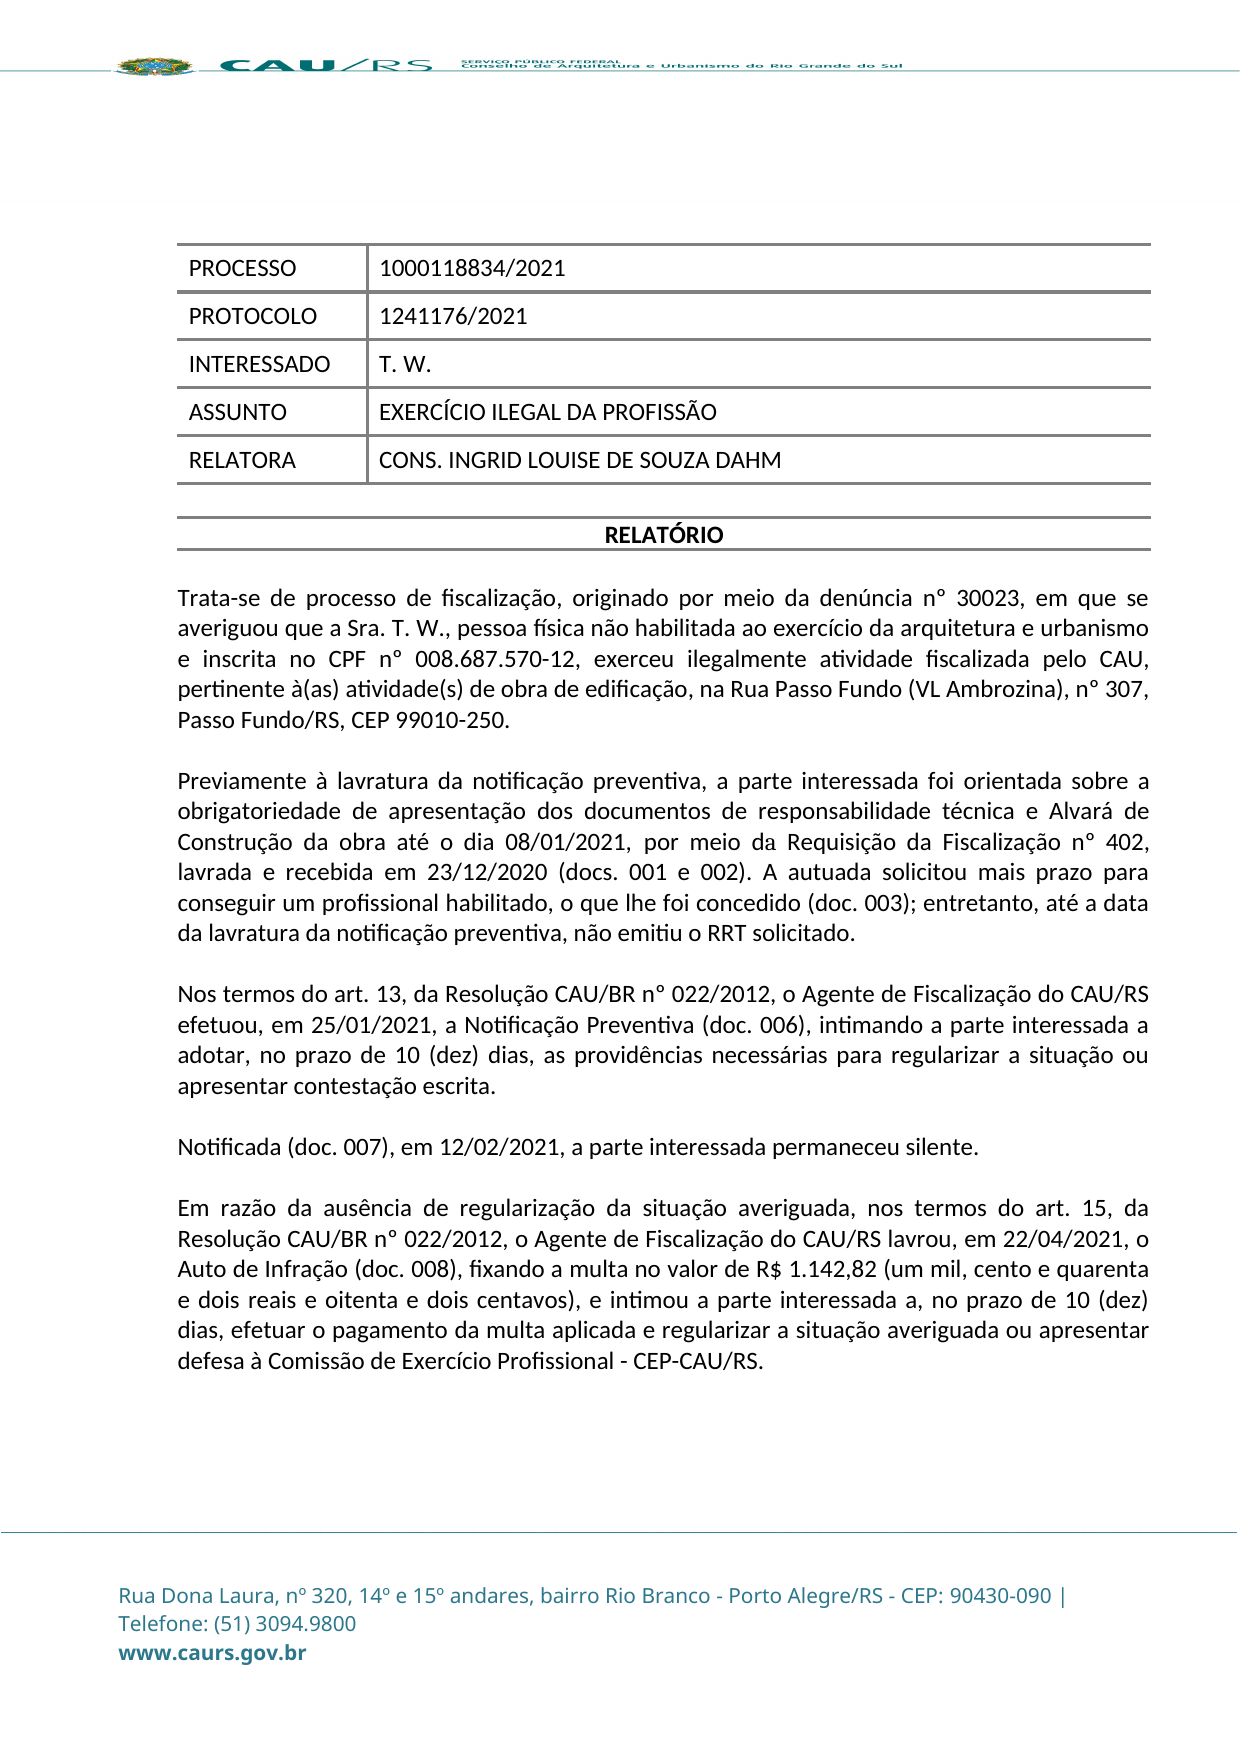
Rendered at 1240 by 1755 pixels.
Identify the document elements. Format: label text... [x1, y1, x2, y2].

text Em razão da ausência de regularização da situação averiguada, nos termos do art. 15, da Resolução CAU/BR nº 022/2012, o Agente de Fiscalização do CAU/RS lavrou, em 22/04/2021, o Auto de Infração (doc. 008), fixando a multa no valor de R$ 1.142,82 (um mil, cento e quarenta e dois reais e oitenta e dois centavos), e intimou a parte interessada a, no prazo de 10 (dez) dias, efetuar o pagamento da multa aplicada e regularizar a situação averiguada ou apresentar defesa à Comissão de Exercício Profissional - CEP-CAU/RS. [177, 1192, 1151, 1375]
text Trata-se de processo de fiscalização, originado por meio da denúncia nº 30023, em que se averiguou que a Sra. T. W., pessoa física não habilitada ao exercício da arquitetura e urbanismo e inscrita no CPF nº 008.687.570-12, exerceu ilegalmente atividade fiscalizada pelo CAU, pertinente à(as) atividade(s) de obra de edificação, na Rua Passo Fundo (VL Ambrozina), nº 307, Passo Fundo/RS, CEP 99010-250. [177, 582, 1151, 734]
text Previamente à lavratura da notificação preventiva, a parte interessada foi orientada sobre a obrigatoriedade de apresentação dos documentos de responsabilidade técnica e Alvará de Construção da obra até o dia 08/01/2021, por meio da Requisição da Fiscalização nº 402, lavrada e recebida em 23/12/2020 (docs. 001 e 002). A autuada solicitou mais prazo para conseguir um profissional habilitado, o que lhe foi concedido (doc. 003); entretanto, até a data da lavratura da notificação preventiva, não emitiu o RRT solicitado. [177, 765, 1151, 948]
table_cell T. W. [369, 341, 1151, 386]
table_cell ASSUNTO [177, 389, 366, 434]
text Nos termos do art. 13, da Resolução CAU/BR nº 022/2012, o Agente de Fiscalização do CAU/RS efetuou, em 25/01/2021, a Notificação Preventiva (doc. 006), intimando a parte interessada a adotar, no prazo de 10 (dez) dias, as providências necessárias para regularizar a situação ou apresentar contestação escrita. [177, 978, 1151, 1101]
table_cell CONS. INGRID LOUISE DE SOUZA DAHM [369, 437, 1151, 482]
table_cell PROTOCOLO [177, 294, 366, 338]
table_header 1000118834/2021 [369, 246, 1151, 290]
text Notificada (doc. 007), em 12/02/2021, a parte interessada permaneceu silente. [177, 1131, 1151, 1162]
table_cell INTERESSADO [177, 341, 366, 386]
table_cell 1241176/2021 [369, 294, 1151, 338]
table_header PROCESSO [177, 246, 366, 290]
table_cell EXERCÍCIO ILEGAL DA PROFISSÃO [369, 389, 1151, 434]
table_header RELATÓRIO [177, 519, 1151, 548]
table_cell RELATORA [177, 437, 366, 482]
